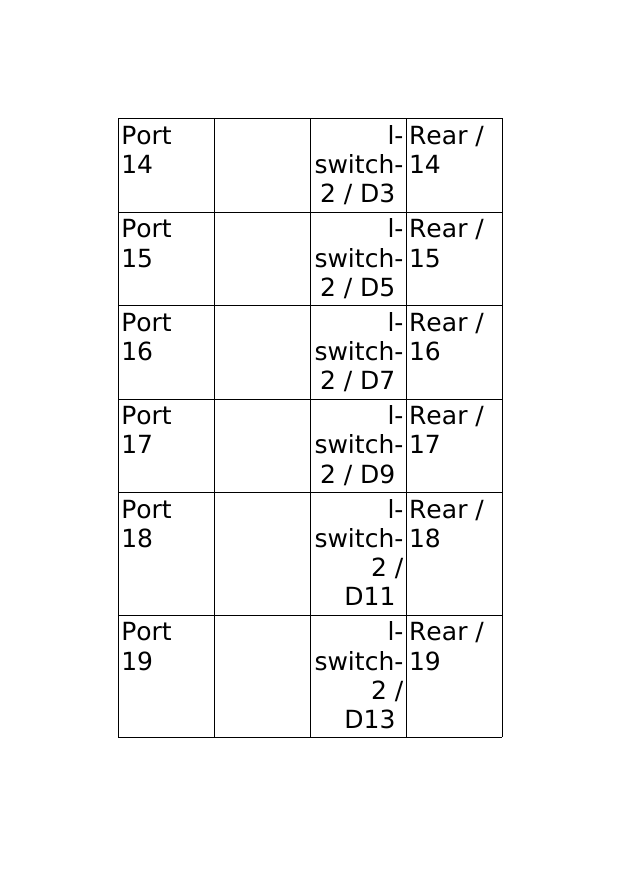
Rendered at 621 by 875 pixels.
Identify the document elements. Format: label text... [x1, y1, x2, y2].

table_cell Port 19 [119, 616, 214, 737]
table_cell Rear / 18 [407, 493, 502, 614]
table_cell l-switch-2 / D5 [311, 213, 406, 305]
table_cell Port 18 [119, 493, 214, 614]
table_cell l-switch-2 / D13 [311, 616, 406, 737]
table_cell Port 16 [119, 306, 214, 398]
table_cell [215, 400, 310, 492]
table_cell [215, 616, 310, 737]
table_cell [215, 493, 310, 614]
table_cell Port 14 [119, 119, 214, 212]
table_cell Port 15 [119, 213, 214, 305]
table_cell l-switch-2 / D7 [311, 306, 406, 398]
table_cell Rear / 17 [407, 400, 502, 492]
table_cell l-switch-2 / D9 [311, 400, 406, 492]
table_cell Rear / 19 [407, 616, 502, 737]
table_cell Port 17 [119, 400, 214, 492]
table_cell [215, 213, 310, 305]
table_cell l-switch-2 / D3 [311, 119, 406, 212]
table_cell Rear / 16 [407, 306, 502, 398]
table_cell l-switch-2 / D11 [311, 493, 406, 614]
table_cell Rear / 14 [407, 119, 502, 212]
table_cell [215, 306, 310, 398]
table_cell [215, 119, 310, 212]
table_cell Rear / 15 [407, 213, 502, 305]
